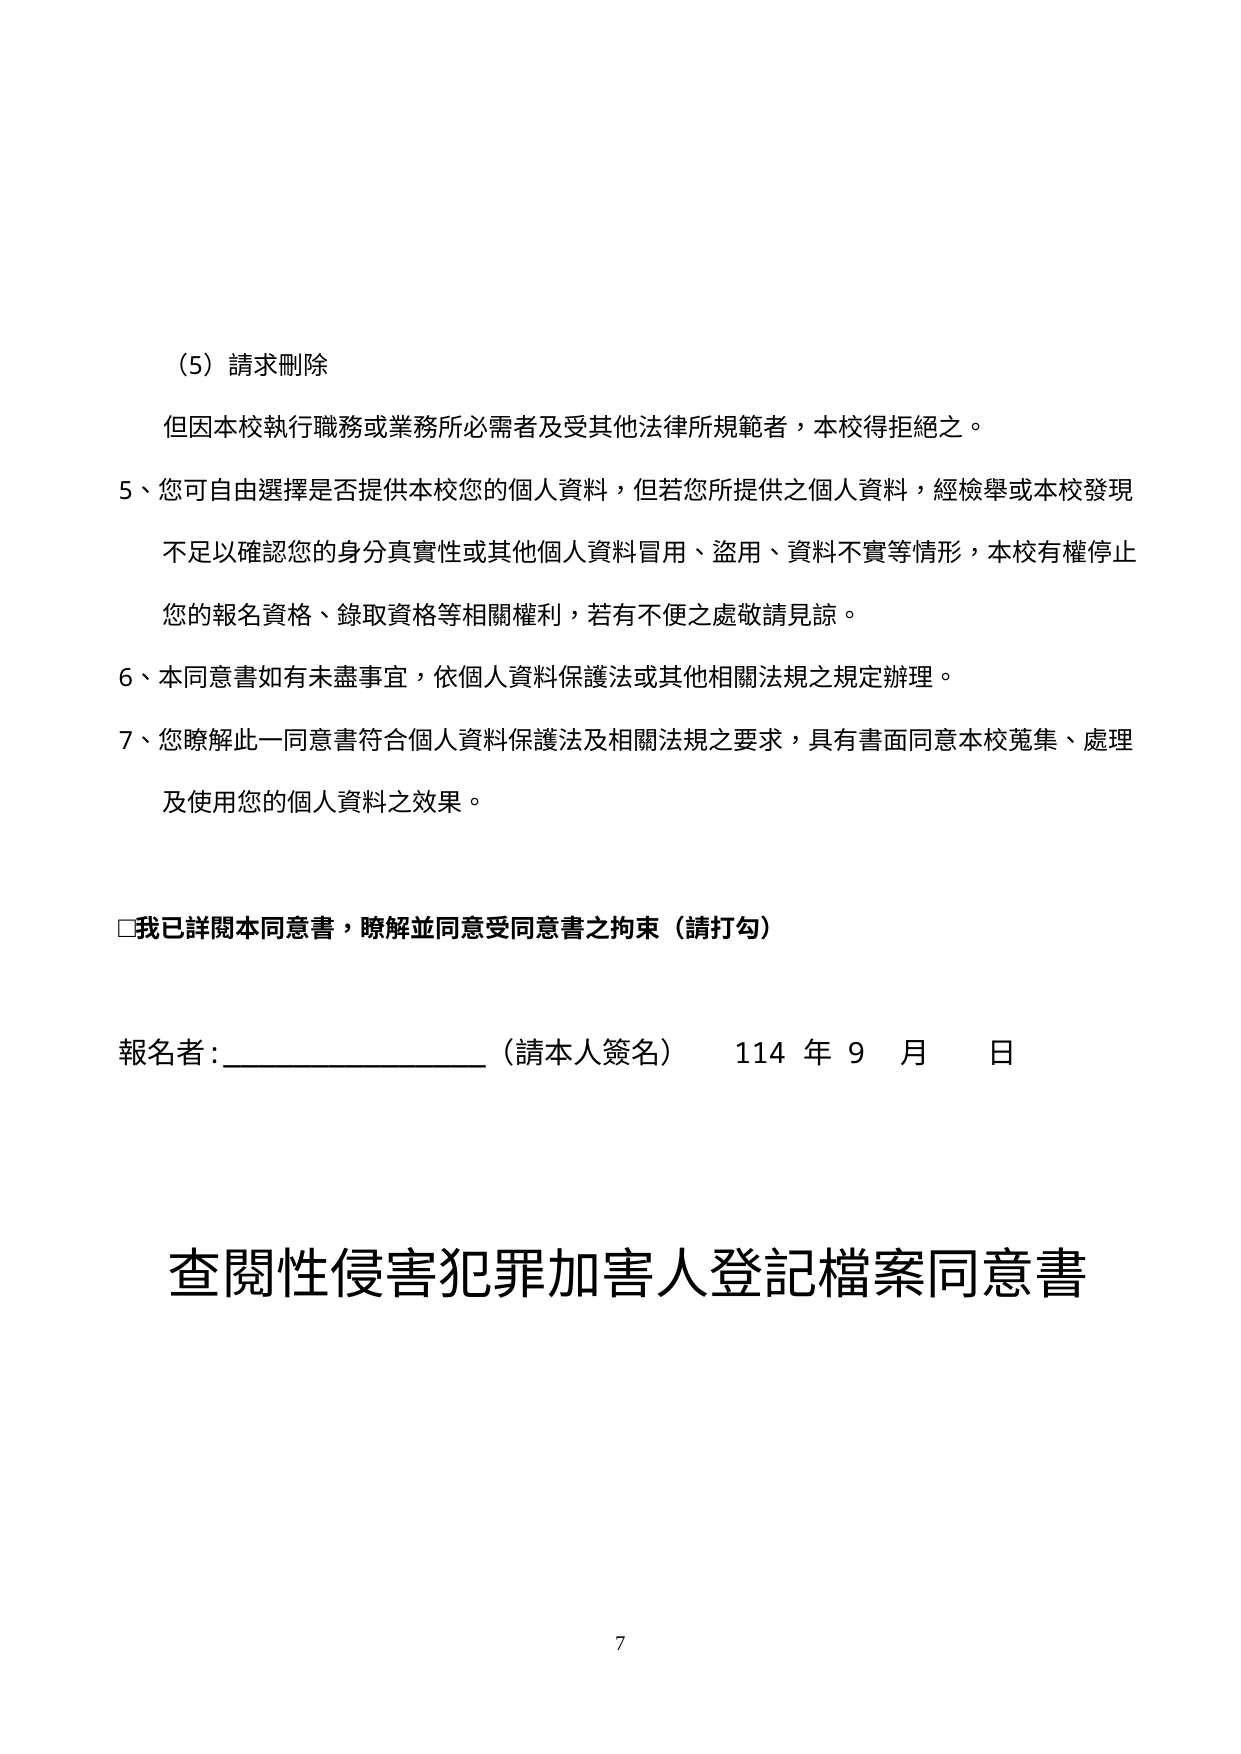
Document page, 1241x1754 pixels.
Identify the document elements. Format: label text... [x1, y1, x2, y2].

text 7、您瞭解此一同意書符合個人資料保護法及相關法規之要求，具有書面同意本校蒐集、處理及使用您的個人資料之效果。 [118, 697, 1138, 822]
text 但因本校執行職務或業務所必需者及受其他法律所規範者，本校得拒絕之。 [118, 384, 1138, 447]
text 報名者:_______________（請本人簽名） 114 年 9 月 日 [118, 1009, 1138, 1072]
text □我已詳閱本同意書，瞭解並同意受同意書之拘束（請打勾） [118, 884, 1138, 947]
text 5、您可自由選擇是否提供本校您的個人資料，但若您所提供之個人資料，經檢舉或本校發現不足以確認您的身分真實性或其他個人資料冒用、盜用、資料不實等情形，本校有權停止您的報名資格、錄取資格等相關權利，若有不便之處敬請見諒。 [118, 447, 1138, 634]
text 查閱性侵害犯罪加害人登記檔案同意書 [118, 1197, 1138, 1322]
text 6、本同意書如有未盡事宜，依個人資料保護法或其他相關法規之規定辦理。 [118, 634, 1138, 697]
text （5）請求刪除 [118, 322, 1138, 384]
